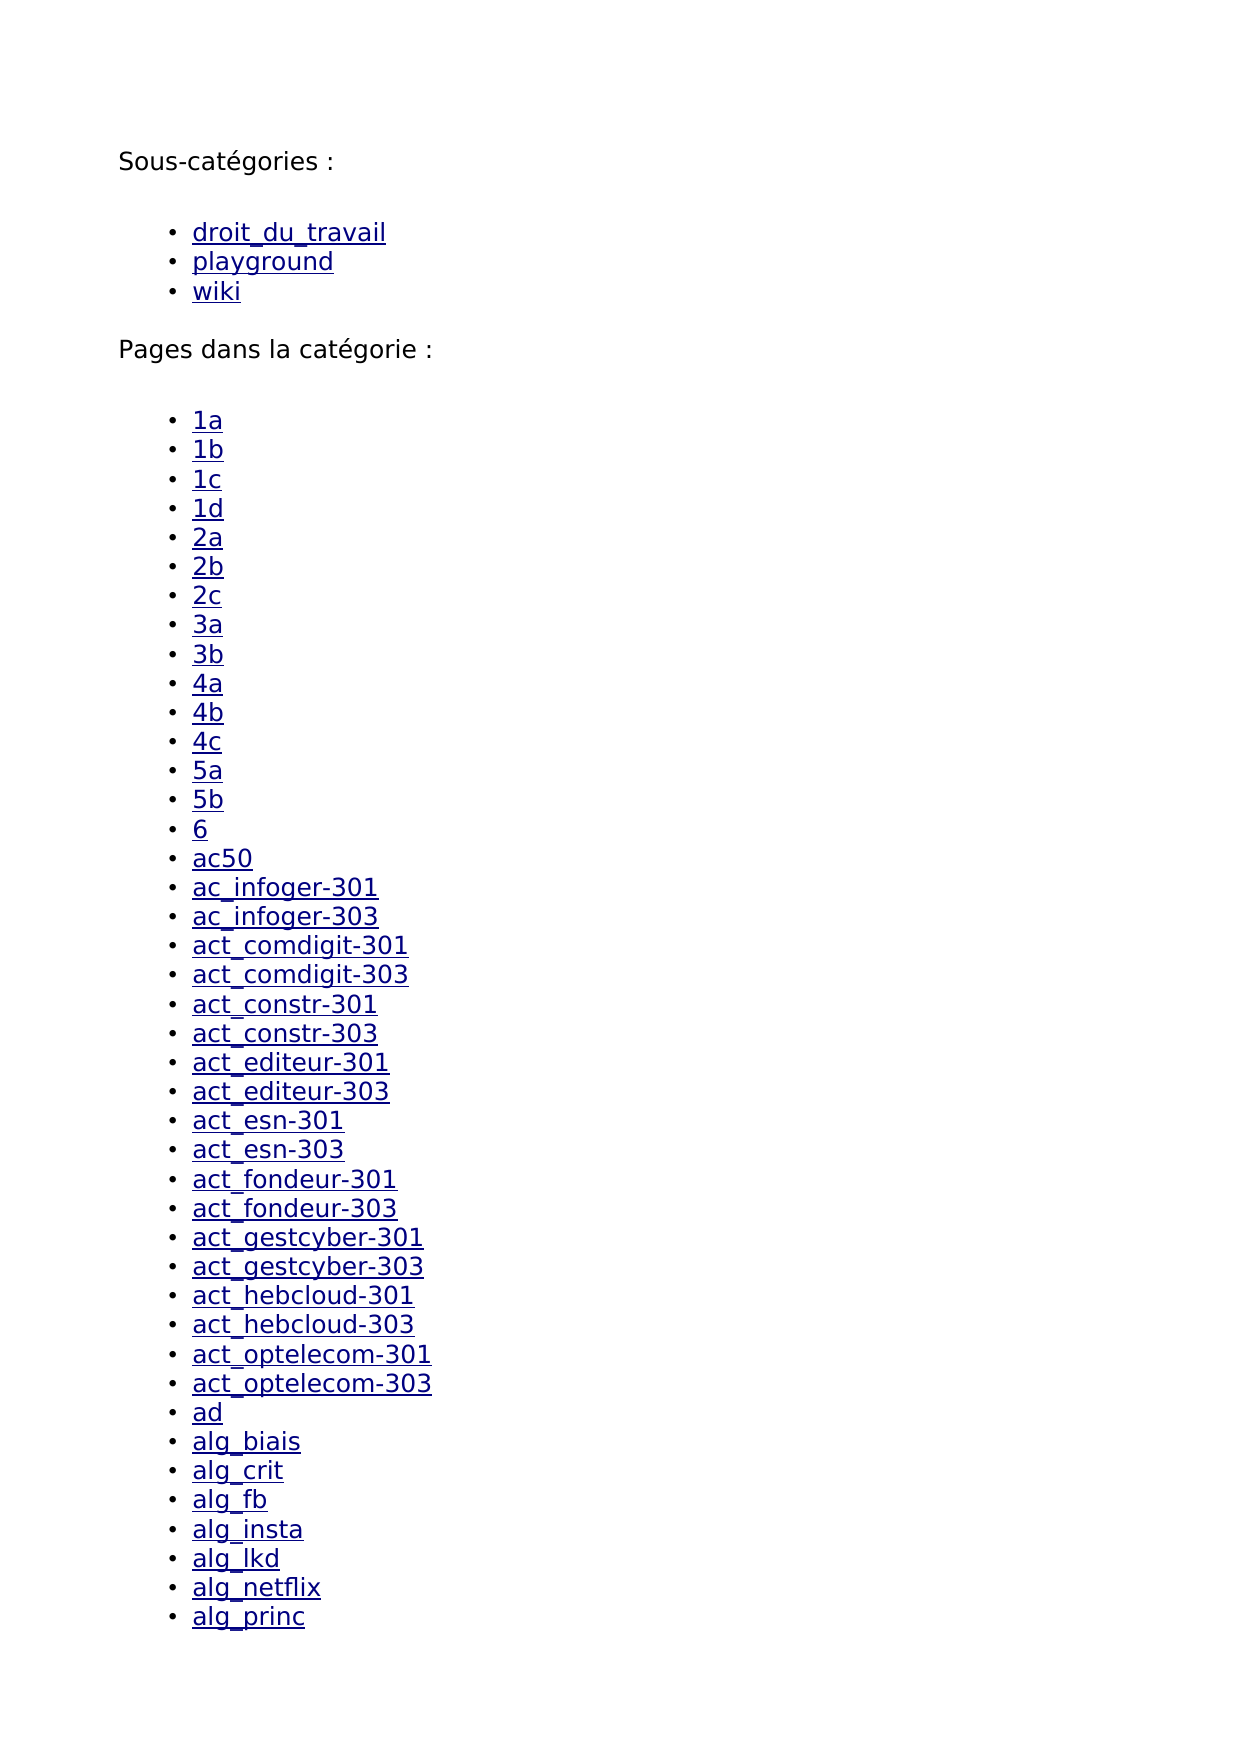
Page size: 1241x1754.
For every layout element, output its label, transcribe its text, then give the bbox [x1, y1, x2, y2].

list act_constr-301 [177, 990, 1122, 1019]
list droit_du_travail [177, 218, 1122, 248]
list act_optelecom-303 [177, 1369, 1122, 1398]
text Pages dans la catégorie : [118, 335, 1122, 364]
list act_hebcloud-301 [177, 1282, 1122, 1311]
list act_fondeur-301 [177, 1165, 1122, 1194]
list 2c [177, 582, 1122, 611]
list 1c [177, 465, 1122, 494]
list act_optelecom-301 [177, 1340, 1122, 1369]
list 4c [177, 727, 1122, 757]
list act_hebcloud-303 [177, 1311, 1122, 1340]
list alg_crit [177, 1457, 1122, 1486]
list act_editeur-303 [177, 1077, 1122, 1107]
list act_esn-303 [177, 1136, 1122, 1165]
list 5a [177, 757, 1122, 786]
list act_fondeur-303 [177, 1194, 1122, 1223]
list alg_insta [177, 1515, 1122, 1544]
list alg_princ [177, 1602, 1122, 1632]
list 6 [177, 815, 1122, 844]
list wiki [177, 277, 1122, 306]
list ad [177, 1398, 1122, 1427]
list alg_biais [177, 1427, 1122, 1457]
list 2b [177, 552, 1122, 582]
list act_comdigit-301 [177, 932, 1122, 961]
list playground [177, 248, 1122, 277]
list alg_lkd [177, 1544, 1122, 1573]
list 1a [177, 407, 1122, 436]
list 3a [177, 611, 1122, 640]
list 3b [177, 640, 1122, 669]
list 2a [177, 523, 1122, 552]
list 1b [177, 436, 1122, 465]
list alg_netflix [177, 1573, 1122, 1602]
list act_esn-301 [177, 1107, 1122, 1136]
list 4a [177, 669, 1122, 698]
list act_editeur-301 [177, 1048, 1122, 1077]
list ac50 [177, 844, 1122, 873]
list act_constr-303 [177, 1019, 1122, 1048]
list ac_infoger-303 [177, 902, 1122, 932]
list 5b [177, 786, 1122, 815]
list act_comdigit-303 [177, 961, 1122, 990]
list ac_infoger-301 [177, 873, 1122, 902]
list 4b [177, 698, 1122, 727]
list act_gestcyber-301 [177, 1223, 1122, 1252]
list alg_fb [177, 1486, 1122, 1515]
text Sous-catégories : [118, 118, 1122, 176]
list 1d [177, 494, 1122, 523]
list act_gestcyber-303 [177, 1252, 1122, 1282]
